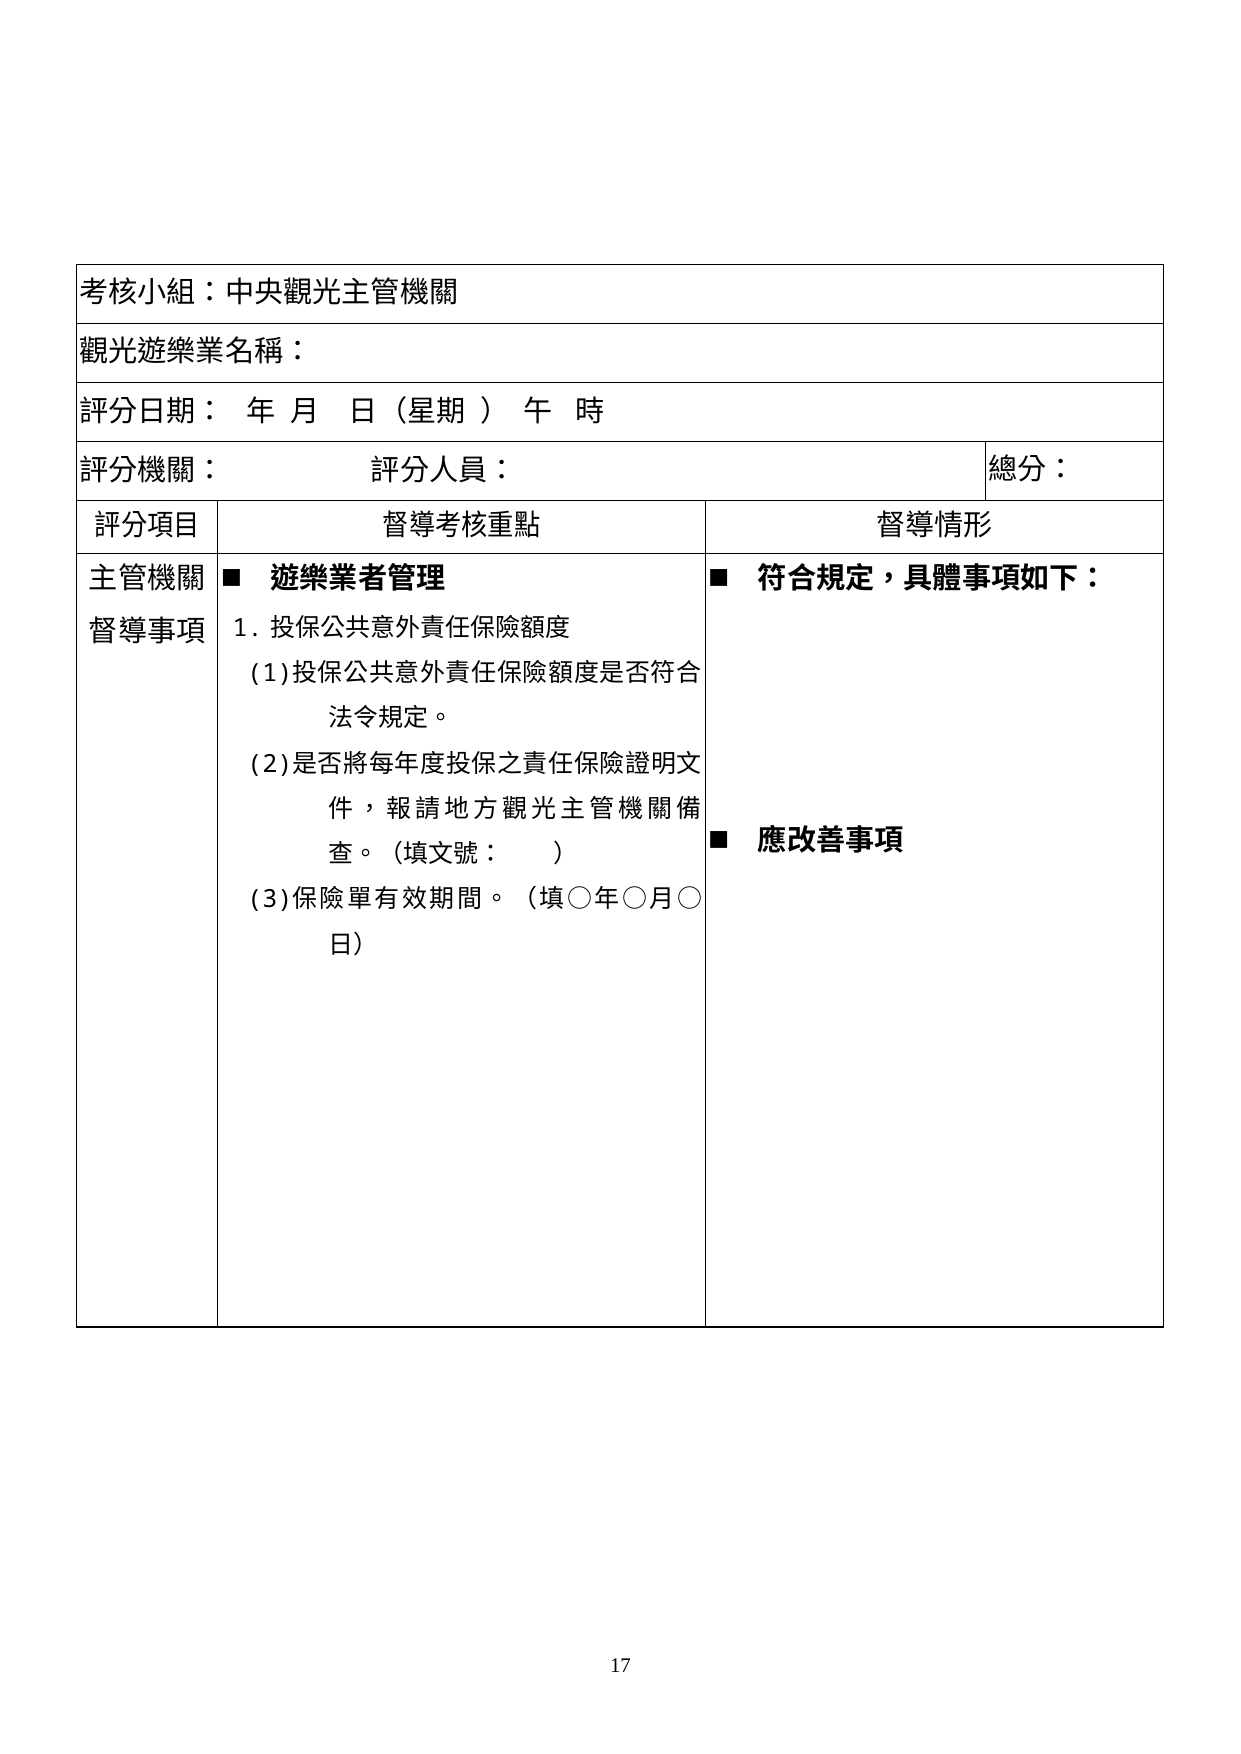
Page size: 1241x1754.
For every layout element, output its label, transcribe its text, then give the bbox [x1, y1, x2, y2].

table_cell 評分日期： 年 月 日（星期 ） 午 時 [77, 383, 1163, 441]
table_cell 督導考核重點 [218, 501, 705, 553]
table_cell 遊樂業者管理 投保公共意外責任保險額度 投保公共意外責任保險額度是否符合法令規定。 是否將每年度投保之責任保險證明文件，報請地方觀光主管機關備查。（填文號： ） 保險單有效期間。（填○年○月○日） 業者經營管理 觀光遊樂業經營之觀光遊樂設施，應符合區域計畫法、都市計畫法及其他相關法令之規定，並以主管機關核定之興辦事業計畫為限。 舉辦特定活動者，於三十日前檢附安全管理計畫，報經地方主管機關核准。 依「觀光遊樂業水域遊樂設施檢查項目及檢查基準注意事項」需配置合格救生人員及救生器材，並報地方觀光主管機關備查。 針對觀光遊樂設施之管理、維護、操作及救生人員實施訓練、建立標準作業程序，作成紀錄並建檔。 針對主管機關及考核委員前年度所提缺失及建議事項，改善經營情形具體且良好者。 有無發生意外事故致遊客死亡者。 個人資料之蒐集、處理及利用符合「個人資料保護法」及「觀光遊樂業個人資料檔案安全維護計畫及處理辦法」等規定。 整體硬體設施及空間品質完善。 危險地區 危險地區劃定及標示。 設立禁制、警告標誌或裝設護欄。 管制措施。 通告遊客週知。 [218, 554, 705, 1326]
table_header 考核小組：中央觀光主管機關 [77, 265, 1163, 323]
table_cell 評分機關： 評分人員： [77, 442, 985, 500]
table_cell 符合規定，具體事項如下： 應改善事項 [706, 554, 1163, 1326]
table_cell 評分項目 [77, 501, 217, 553]
table_cell 總分： [986, 442, 1163, 500]
table_cell 督導情形 [706, 501, 1163, 553]
table_cell 主管機關督導事項 [77, 554, 217, 1326]
table_cell 觀光遊樂業名稱： [77, 324, 1163, 382]
